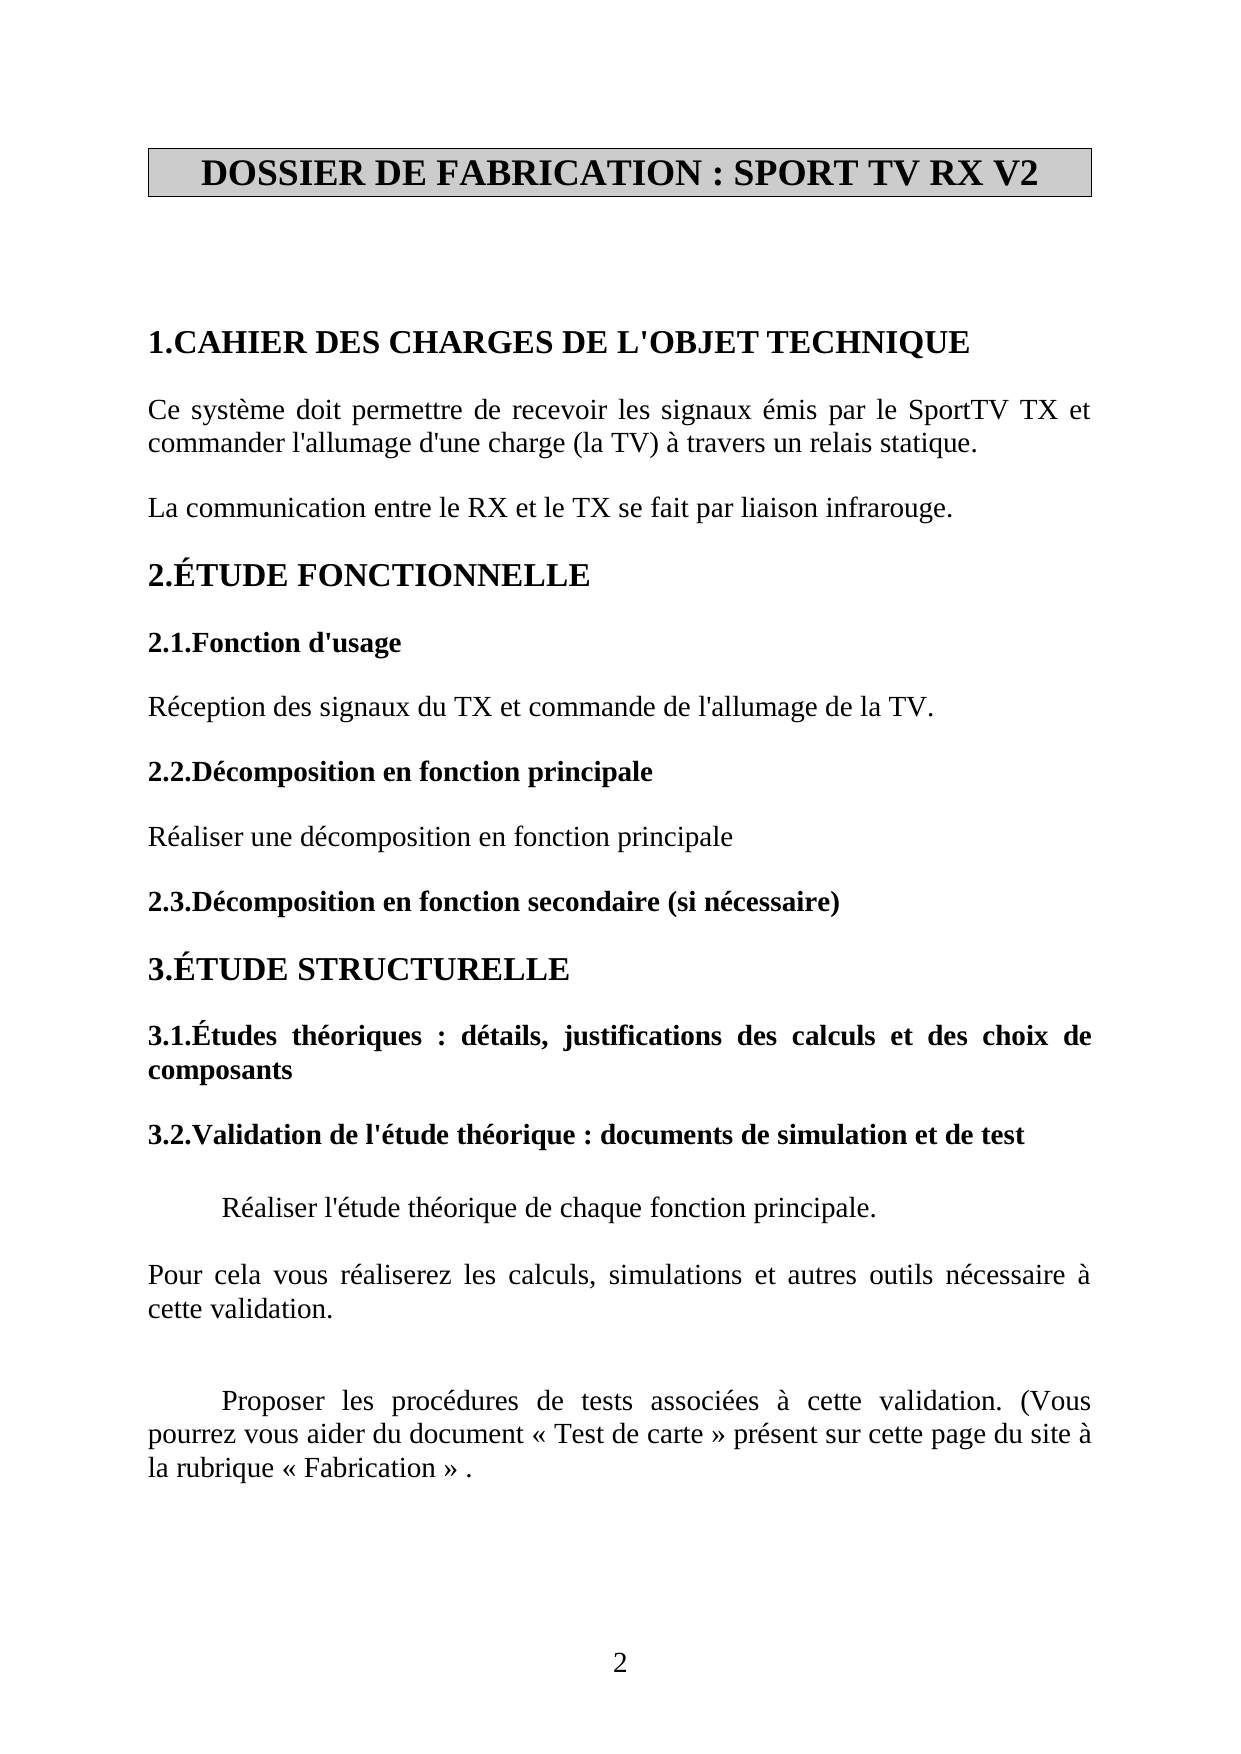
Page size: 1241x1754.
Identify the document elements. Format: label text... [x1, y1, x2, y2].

text Réaliser une décomposition en fonction principale [148, 819, 1092, 853]
text Ce système doit permettre de recevoir les signaux émis par le SportTV TX et commander l'allumage d'une charge (la TV) à travers un relais statique. [148, 392, 1092, 459]
text La communication entre le RX et le TX se fait par liaison infrarouge. [148, 491, 1092, 524]
text Pour cela vous réaliserez les calculs, simulations et autres outils nécessaire à cette validation. [148, 1257, 1092, 1324]
text Réception des signaux du TX et commande de l'allumage de la TV. [148, 690, 1092, 723]
subtitle Validation de l'étude théorique : documents de simulation et de test [148, 1117, 1092, 1151]
subtitle Fonction d'usage [148, 625, 1092, 658]
text Réaliser l'étude théorique de chaque fonction principale. [148, 1190, 1092, 1224]
text Dossier de fabrication : Sport TV Rx v2 [149, 149, 1091, 196]
text Proposer les procédures de tests associées à cette validation. (Vous pourrez vous aider du document « Test de carte » présent sur cette page du site à la rubrique « Fabrication » . [148, 1383, 1092, 1484]
subtitle Études théoriques : détails, justifications des calculs et des choix de composants [148, 1019, 1092, 1086]
subtitle Décomposition en fonction secondaire (si nécessaire) [148, 884, 1092, 918]
subtitle Étude Structurelle [148, 949, 1092, 987]
subtitle Décomposition en fonction principale [148, 754, 1092, 788]
subtitle Étude fonctionnelle [148, 555, 1092, 594]
subtitle Cahier des charges de l'objet technique [148, 322, 1092, 361]
